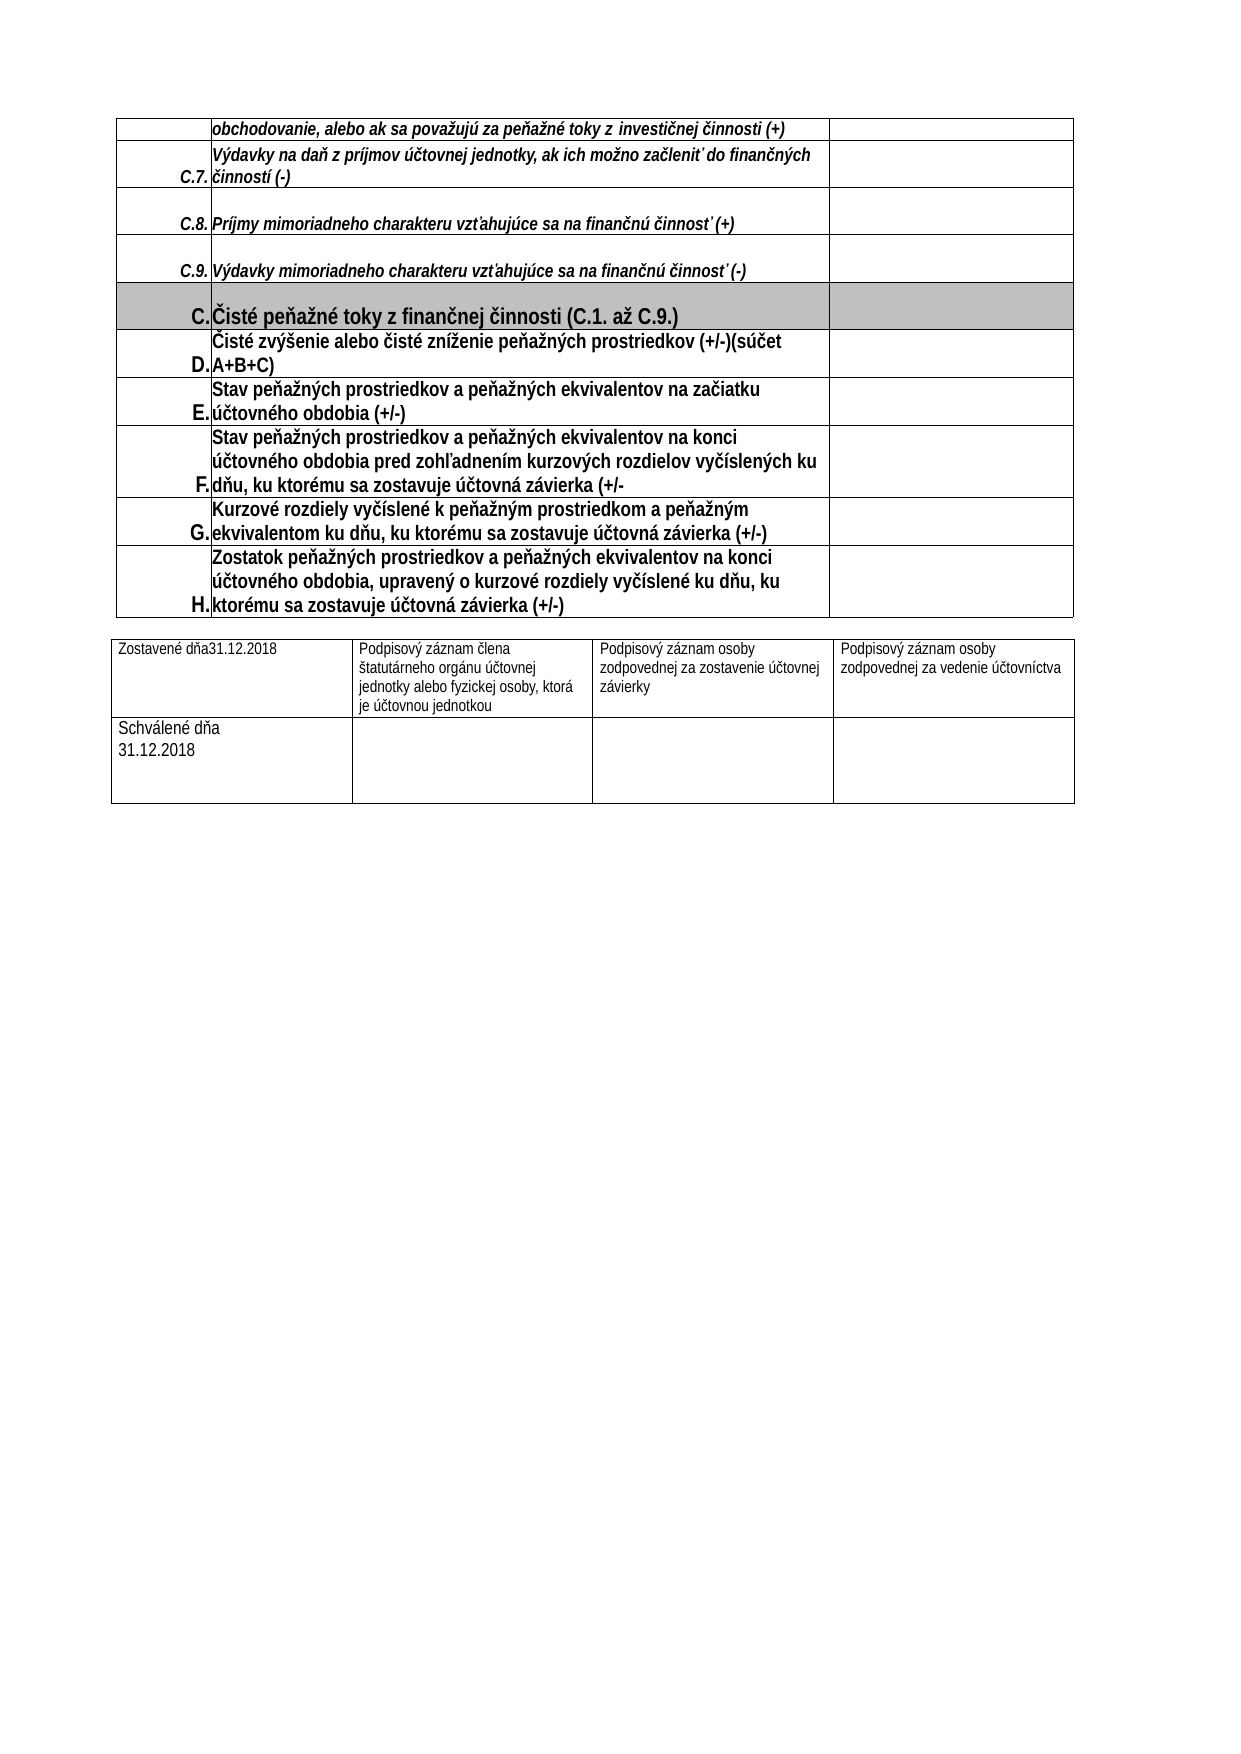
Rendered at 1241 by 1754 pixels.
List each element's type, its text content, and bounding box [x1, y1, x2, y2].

table_cell C.9. [117, 235, 211, 282]
table_cell [830, 141, 1073, 187]
table_cell Kurzové rozdiely vyčíslené k peňažným prostriedkom a peňažným ekvivalentom ku dňu, ku ktorému sa zostavuje účtovná závierka (+/-) [212, 498, 829, 545]
table_cell obchodovanie, alebo ak sa považujú za peňažné toky z investičnej činnosti (+) [212, 119, 829, 140]
table_cell C.8. [117, 188, 211, 234]
table_cell [830, 546, 1073, 617]
table_cell [830, 283, 1073, 329]
table_cell G. [117, 498, 211, 545]
table_cell Stav peňažných prostriedkov a peňažných ekvivalentov na konci účtovného obdobia pred zohľadnením kurzových rozdielov vyčíslených ku dňu, ku ktorému sa zostavuje účtovná závierka (+/- [212, 426, 829, 497]
table_cell [830, 378, 1073, 425]
table_cell [830, 426, 1073, 497]
table_cell H. [117, 546, 211, 617]
table_cell [830, 188, 1073, 234]
table_cell Čisté zvýšenie alebo čisté zníženie peňažných prostriedkov (+/-)(súčet A+B+C) [212, 330, 829, 377]
table_cell Príjmy mimoriadneho charakteru vzťahujúce sa na finančnú činnosť (+) [212, 188, 829, 234]
table_cell Výdavky mimoriadneho charakteru vzťahujúce sa na finančnú činnosť (-) [212, 235, 829, 282]
table_cell [593, 718, 833, 803]
table_cell [834, 718, 1074, 803]
table_cell C.7. [117, 141, 211, 187]
table_cell Schválené dňa 31.12.2018 [112, 718, 352, 803]
table_cell [830, 498, 1073, 545]
table_cell Čisté peňažné toky z finančnej činnosti (C.1. až C.9.) [212, 283, 829, 329]
table_cell [830, 235, 1073, 282]
table_cell [830, 330, 1073, 377]
table_cell E. [117, 378, 211, 425]
table_cell Stav peňažných prostriedkov a peňažných ekvivalentov na začiatku účtovného obdobia (+/-) [212, 378, 829, 425]
table_cell Zostatok peňažných prostriedkov a peňažných ekvivalentov na konci účtovného obdobia, upravený o kurzové rozdiely vyčíslené ku dňu, ku ktorému sa zostavuje účtovná závierka (+/-) [212, 546, 829, 617]
table_cell [117, 119, 211, 140]
table_cell Výdavky na daň z príjmov účtovnej jednotky, ak ich možno začleniť do finančných činností (-) [212, 141, 829, 187]
table_header Podpisový záznam osoby zodpovednej za vedenie účtovníctva [834, 640, 1074, 717]
table_cell [830, 119, 1073, 140]
table_header Podpisový záznam osoby zodpovednej za zostavenie účtovnej závierky [593, 640, 833, 717]
table_cell F. [117, 426, 211, 497]
table_cell [353, 718, 592, 803]
table_cell D. [117, 330, 211, 377]
table_cell C. [117, 283, 211, 329]
table_header Zostavené dňa31.12.2018 [112, 640, 352, 717]
table_header Podpisový záznam člena štatutárneho orgánu účtovnej jednotky alebo fyzickej osoby, ktorá je účtovnou jednotkou [353, 640, 592, 717]
